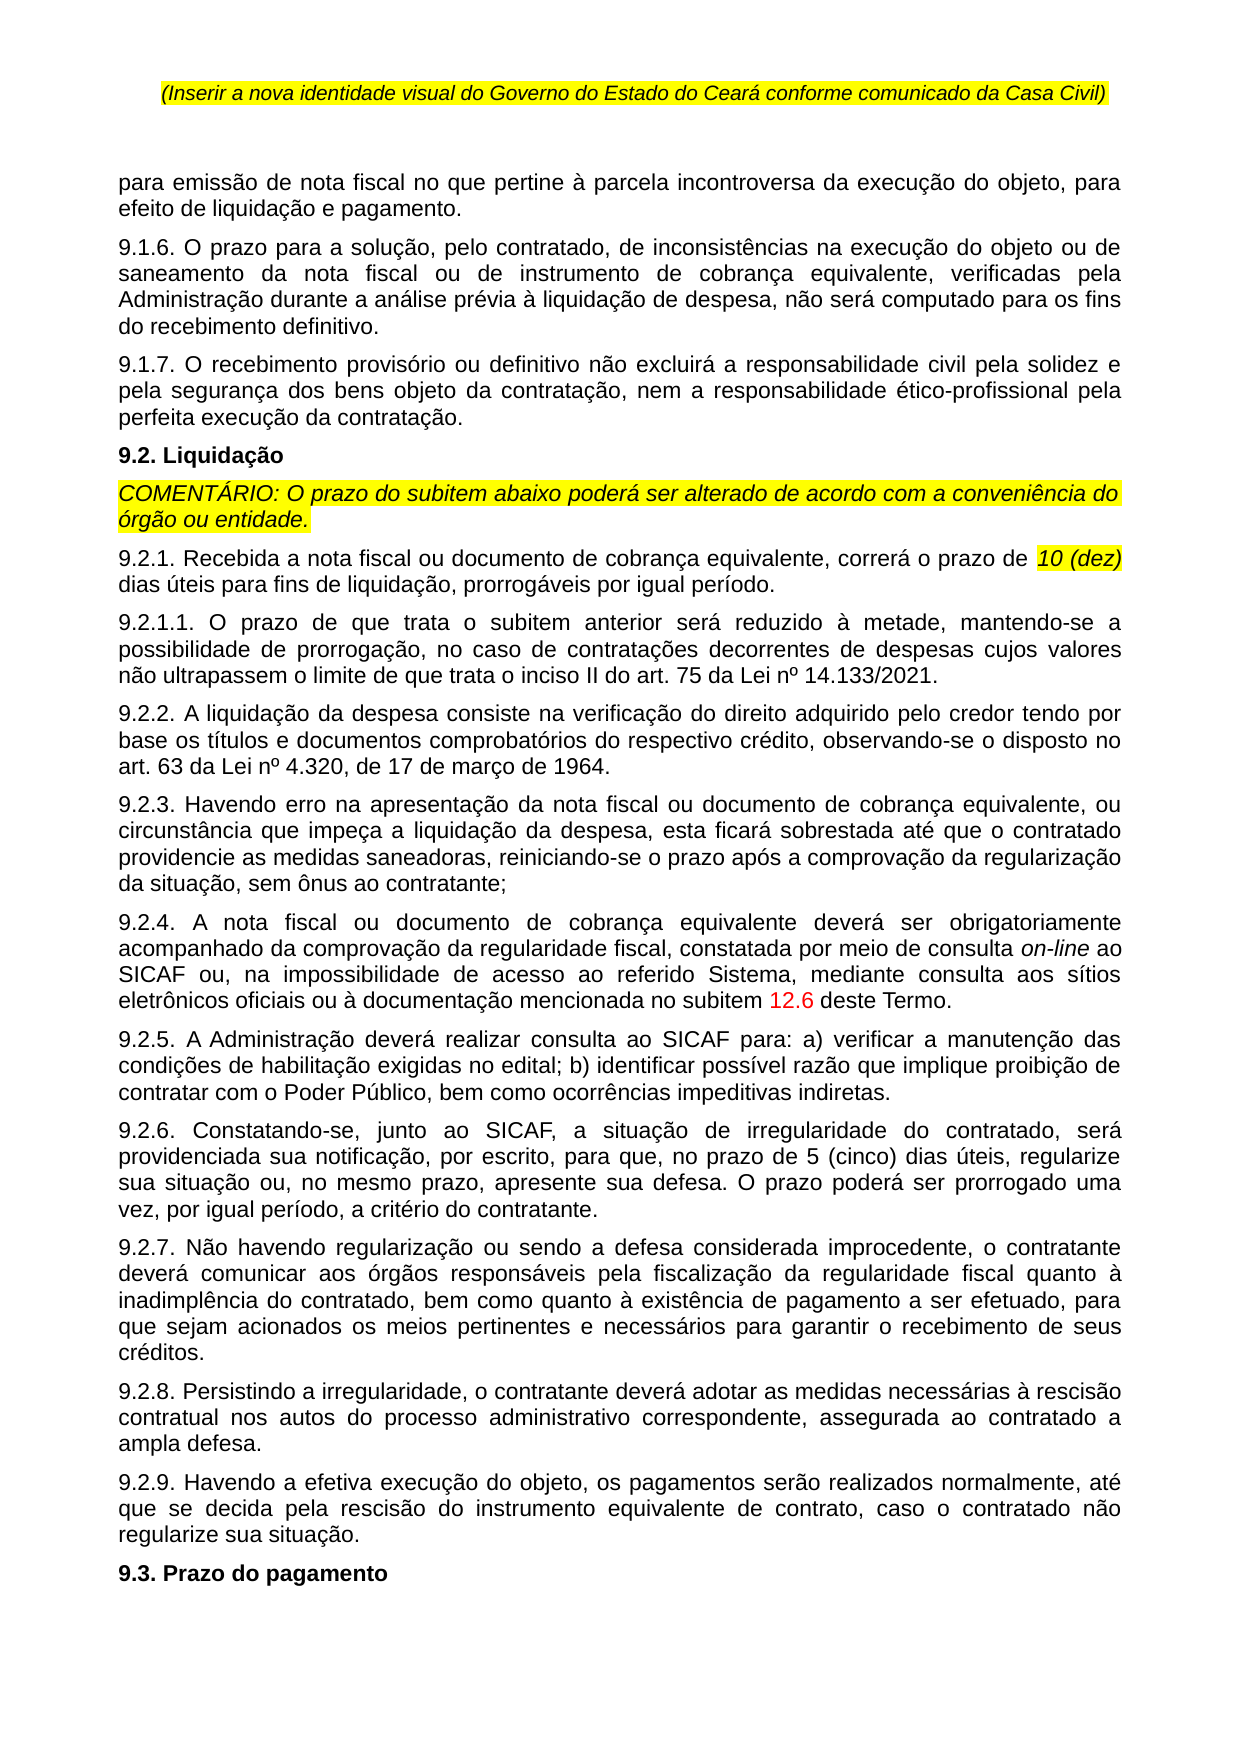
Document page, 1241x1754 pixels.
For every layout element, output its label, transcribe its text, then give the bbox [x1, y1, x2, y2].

text 9.2.7. Não havendo regularização ou sendo a defesa considerada improcedente, o contratante deverá comunicar aos órgãos responsáveis pela fiscalização da regularidade fiscal quanto à inadimplência do contratado, bem como quanto à existência de pagamento a ser efetuado, para que sejam acionados os meios pertinentes e necessários para garantir o recebimento de seus créditos. [118, 1234, 1122, 1366]
text 9.2.4. A nota fiscal ou documento de cobrança equivalente deverá ser obrigatoriamente acompanhado da comprovação da regularidade fiscal, constatada por meio de consulta on-line ao SICAF ou, na impossibilidade de acesso ao referido Sistema, mediante consulta aos sítios eletrônicos oficiais ou à documentação mencionada no subitem 12.6 deste Termo. [118, 908, 1122, 1014]
text 9.2.5. A Administração deverá realizar consulta ao SICAF para: a) verificar a manutenção das condições de habilitação exigidas no edital; b) identificar possível razão que implique proibição de contratar com o Poder Público, bem como ocorrências impeditivas indiretas. [118, 1026, 1122, 1105]
text 9.2.9. Havendo a efetiva execução do objeto, os pagamentos serão realizados normalmente, até que se decida pela rescisão do instrumento equivalente de contrato, caso o contratado não regularize sua situação. [118, 1468, 1122, 1548]
text 9.2.8. Persistindo a irregularidade, o contratante deverá adotar as medidas necessárias à rescisão contratual nos autos do processo administrativo correspondente, assegurada ao contratado a ampla defesa. [118, 1378, 1122, 1457]
text para emissão de nota fiscal no que pertine à parcela incontroversa da execução do objeto, para efeito de liquidação e pagamento. [118, 169, 1122, 222]
text 9.2.2. A liquidação da despesa consiste na verificação do direito adquirido pelo credor tendo por base os títulos e documentos comprobatórios do respectivo crédito, observando-se o disposto no art. 63 da Lei nº 4.320, de 17 de março de 1964. [118, 700, 1122, 779]
text 9.2.1.1. O prazo de que trata o subitem anterior será reduzido à metade, mantendo-se a possibilidade de prorrogação, no caso de contratações decorrentes de despesas cujos valores não ultrapassem o limite de que trata o inciso II do art. 75 da Lei nº 14.133/2021. [118, 609, 1122, 688]
text COMENTÁRIO: O prazo do subitem abaixo poderá ser alterado de acordo com a conveniência do órgão ou entidade. [118, 480, 1122, 533]
text 9.2.1. Recebida a nota fiscal ou documento de cobrança equivalente, correrá o prazo de 10 (dez) dias úteis para fins de liquidação, prorrogáveis por igual período. [118, 545, 1122, 597]
text 9.3. Prazo do pagamento [118, 1559, 1122, 1586]
text 9.2.6. Constatando-se, junto ao SICAF, a situação de irregularidade do contratado, será providenciada sua notificação, por escrito, para que, no prazo de 5 (cinco) dias úteis, regularize sua situação ou, no mesmo prazo, apresente sua defesa. O prazo poderá ser prorrogado uma vez, por igual período, a critério do contratante. [118, 1117, 1122, 1222]
text 9.2. Liquidação [118, 442, 1122, 468]
text 9.1.7. O recebimento provisório ou definitivo não excluirá a responsabilidade civil pela solidez e pela segurança dos bens objeto da contratação, nem a responsabilidade ético-profissional pela perfeita execução da contratação. [118, 351, 1122, 430]
text 9.1.6. O prazo para a solução, pelo contratado, de inconsistências na execução do objeto ou de saneamento da nota fiscal ou de instrumento de cobrança equivalente, verificadas pela Administração durante a análise prévia à liquidação de despesa, não será computado para os fins do recebimento definitivo. [118, 234, 1122, 339]
text 9.2.3. Havendo erro na apresentação da nota fiscal ou documento de cobrança equivalente, ou circunstância que impeça a liquidação da despesa, esta ficará sobrestada até que o contratado providencie as medidas saneadoras, reiniciando-se o prazo após a comprovação da regularização da situação, sem ônus ao contratante; [118, 791, 1122, 897]
